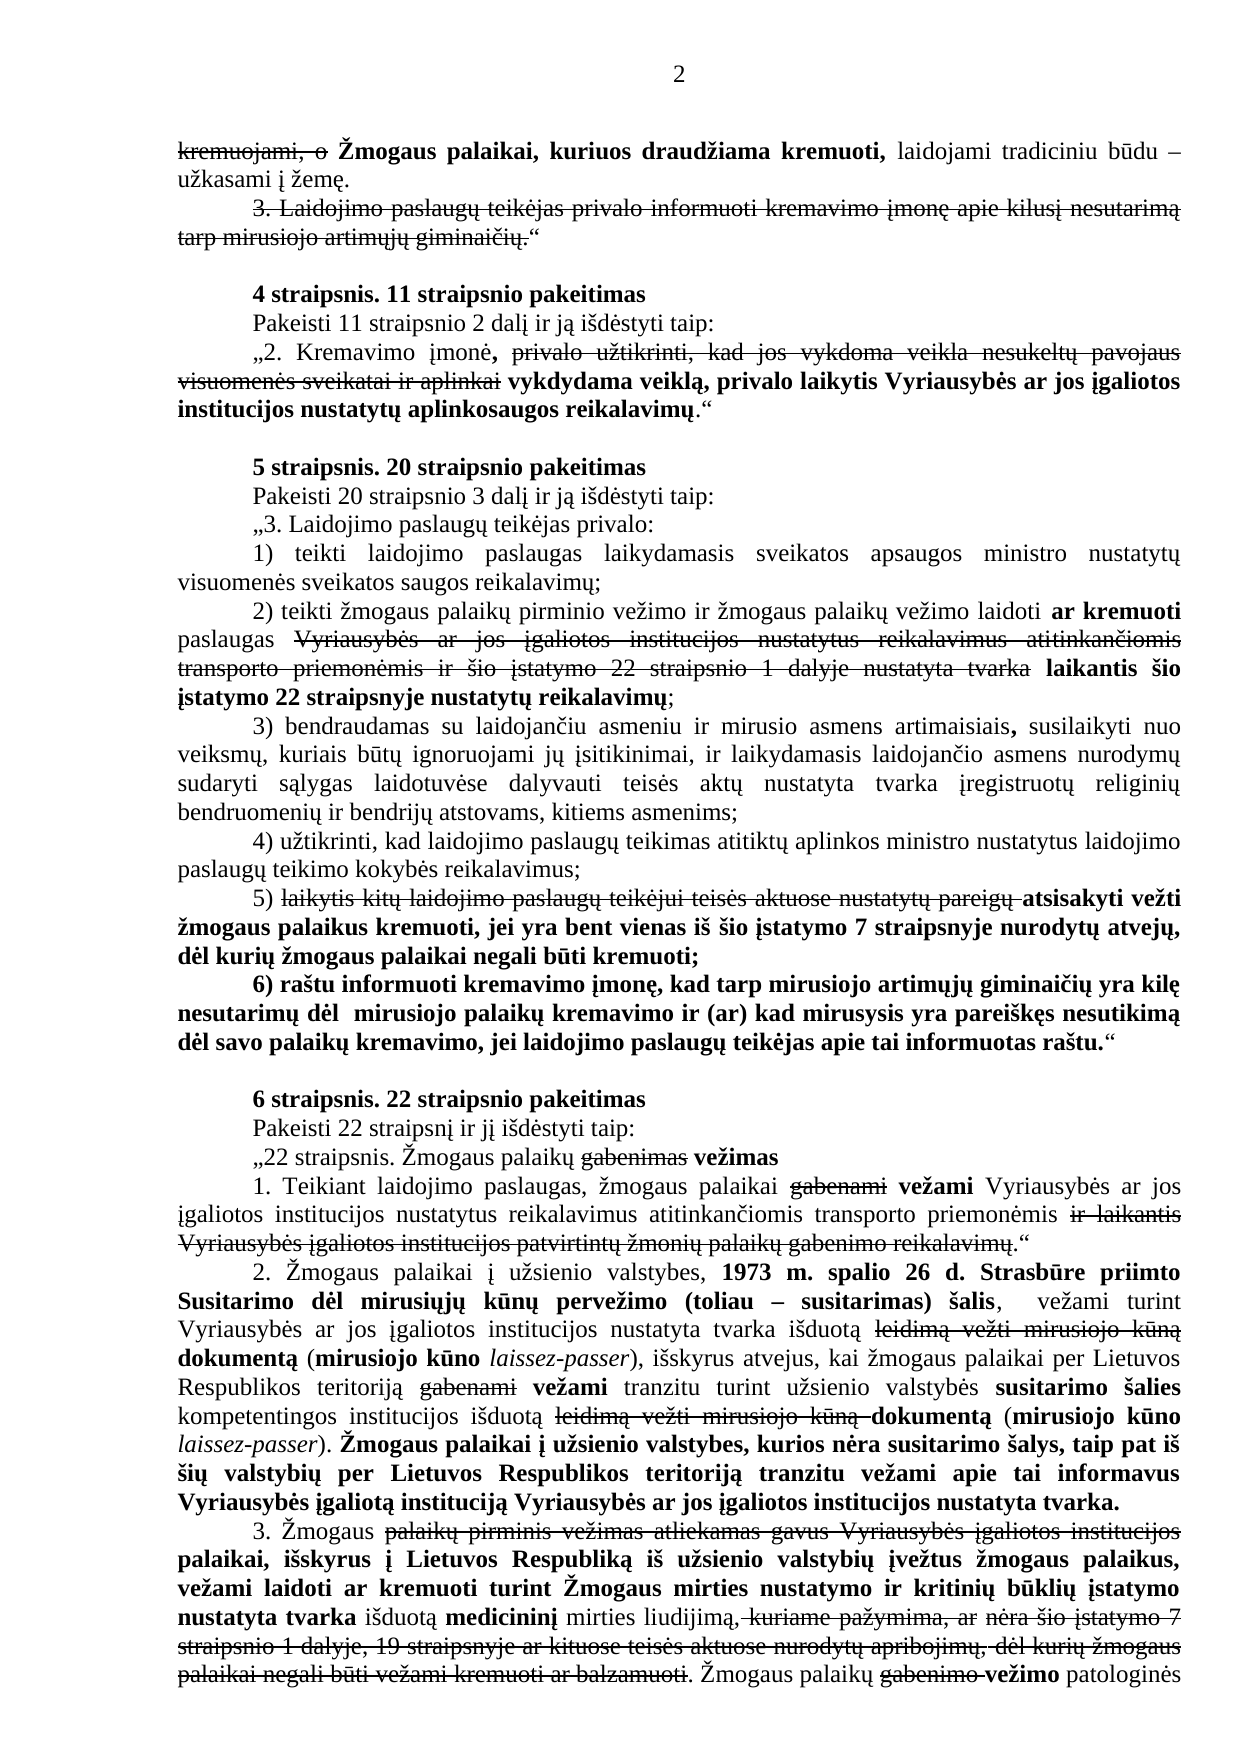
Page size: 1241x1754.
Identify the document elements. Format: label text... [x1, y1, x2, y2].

text 3. Laidojimo paslaugų teikėjas privalo informuoti kremavimo įmonę apie kilusį nesutarimą tarp mirusiojo artimųjų giminaičių.“ [177, 193, 1181, 251]
text 5 straipsnis. 20 straipsnio pakeitimas [177, 452, 1181, 481]
text 1. Teikiant laidojimo paslaugas, žmogaus palaikai gabenami vežami Vyriausybės ar jos įgaliotos institucijos nustatytus reikalavimus atitinkančiomis transporto priemonėmis ir laikantis Vyriausybės įgaliotos institucijos patvirtintų žmonių palaikų gabenimo reikalavimų.“ [177, 1171, 1181, 1257]
text 6 straipsnis. 22 straipsnio pakeitimas [177, 1084, 1181, 1113]
text Pakeisti 11 straipsnio 2 dalį ir ją išdėstyti taip: [177, 308, 1181, 337]
text 4) užtikrinti, kad laidojimo paslaugų teikimas atitiktų aplinkos ministro nustatytus laidojimo paslaugų teikimo kokybės reikalavimus; [177, 826, 1181, 883]
text 2. Kai žmogaus palaikai neatpažinti arba kai įtariama, kad žmogaus mirties priežastimi gali būti nusikalstama veika ir dėl to buvo pradėtas ikiteisminis tyrimas, žmogaus palaikai ne kremuojami, o Žmogaus palaikai, kuriuos draudžiama kremuoti, laidojami tradiciniu būdu – užkasami į žemę. [177, 136, 1181, 193]
text „2. Kremavimo įmonė, privalo užtikrinti, kad jos vykdoma veikla nesukeltų pavojaus visuomenės sveikatai ir aplinkai vykdydama veiklą, privalo laikytis Vyriausybės ar jos įgaliotos institucijos nustatytų aplinkosaugos reikalavimų.“ [177, 337, 1181, 423]
text 1) teikti laidojimo paslaugas laikydamasis sveikatos apsaugos ministro nustatytų visuomenės sveikatos saugos reikalavimų; [177, 538, 1181, 596]
text Pakeisti 20 straipsnio 3 dalį ir ją išdėstyti taip: [177, 481, 1181, 509]
text „3. Laidojimo paslaugų teikėjas privalo: [177, 509, 1181, 538]
text 2. Žmogaus palaikai į užsienio valstybes, 1973 m. spalio 26 d. Strasbūre priimto Susitarimo dėl mirusiųjų kūnų pervežimo (toliau – susitarimas) šalis, vežami turint Vyriausybės ar jos įgaliotos institucijos nustatyta tvarka išduotą leidimą vežti mirusiojo kūną dokumentą (mirusiojo kūno laissez-passer), išskyrus atvejus, kai žmogaus palaikai per Lietuvos Respublikos teritoriją gabenami vežami tranzitu turint užsienio valstybės susitarimo šalies kompetentingos institucijos išduotą leidimą vežti mirusiojo kūną dokumentą (mirusiojo kūno laissez-passer). Žmogaus palaikai į užsienio valstybes, kurios nėra susitarimo šalys, taip pat iš šių valstybių per Lietuvos Respublikos teritoriją tranzitu vežami apie tai informavus Vyriausybės įgaliotą instituciją Vyriausybės ar jos įgaliotos institucijos nustatyta tvarka. [177, 1257, 1181, 1516]
text 3. Žmogaus palaikų pirminis vežimas atliekamas gavus Vyriausybės įgaliotos institucijos palaikai, išskyrus į Lietuvos Respubliką iš užsienio valstybių įvežtus žmogaus palaikus, vežami laidoti ar kremuoti turint Žmogaus mirties nustatymo ir kritinių būklių įstatymo nustatyta tvarka išduotą medicininį mirties liudijimą, kuriame pažymima, ar nėra šio įstatymo 7 straipsnio 1 dalyje, 19 straipsnyje ar kituose teisės aktuose nurodytų apribojimų, dėl kurių žmogaus palaikai negali būti vežami kremuoti ar balzamuoti. Žmogaus palaikų gabenimo vežimo patologinės [177, 1516, 1181, 1688]
text 2) teikti žmogaus palaikų pirminio vežimo ir žmogaus palaikų vežimo laidoti ar kremuoti paslaugas Vyriausybės ar jos įgaliotos institucijos nustatytus reikalavimus atitinkančiomis transporto priemonėmis ir šio įstatymo 22 straipsnio 1 dalyje nustatyta tvarka laikantis šio įstatymo 22 straipsnyje nustatytų reikalavimų; [177, 596, 1181, 711]
text „22 straipsnis. Žmogaus palaikų gabenimas vežimas [177, 1142, 1181, 1171]
text 4 straipsnis. 11 straipsnio pakeitimas [177, 279, 1181, 308]
text 3) bendraudamas su laidojančiu asmeniu ir mirusio asmens artimaisiais, susilaikyti nuo veiksmų, kuriais būtų ignoruojami jų įsitikinimai, ir laikydamasis laidojančio asmens nurodymų sudaryti sąlygas laidotuvėse dalyvauti teisės aktų nustatyta tvarka įregistruotų religinių bendruomenių ir bendrijų atstovams, kitiems asmenims; [177, 711, 1181, 826]
text 6) raštu informuoti kremavimo įmonę, kad tarp mirusiojo artimųjų giminaičių yra kilę nesutarimų dėl mirusiojo palaikų kremavimo ir (ar) kad mirusysis yra pareiškęs nesutikimą dėl savo palaikų kremavimo, jei laidojimo paslaugų teikėjas apie tai informuotas raštu.“ [177, 969, 1181, 1056]
text Pakeisti 22 straipsnį ir jį išdėstyti taip: [177, 1113, 1181, 1142]
text 5) laikytis kitų laidojimo paslaugų teikėjui teisės aktuose nustatytų pareigų atsisakyti vežti žmogaus palaikus kremuoti, jei yra bent vienas iš šio įstatymo 7 straipsnyje nurodytų atvejų, dėl kurių žmogaus palaikai negali būti kremuoti; [177, 883, 1181, 969]
